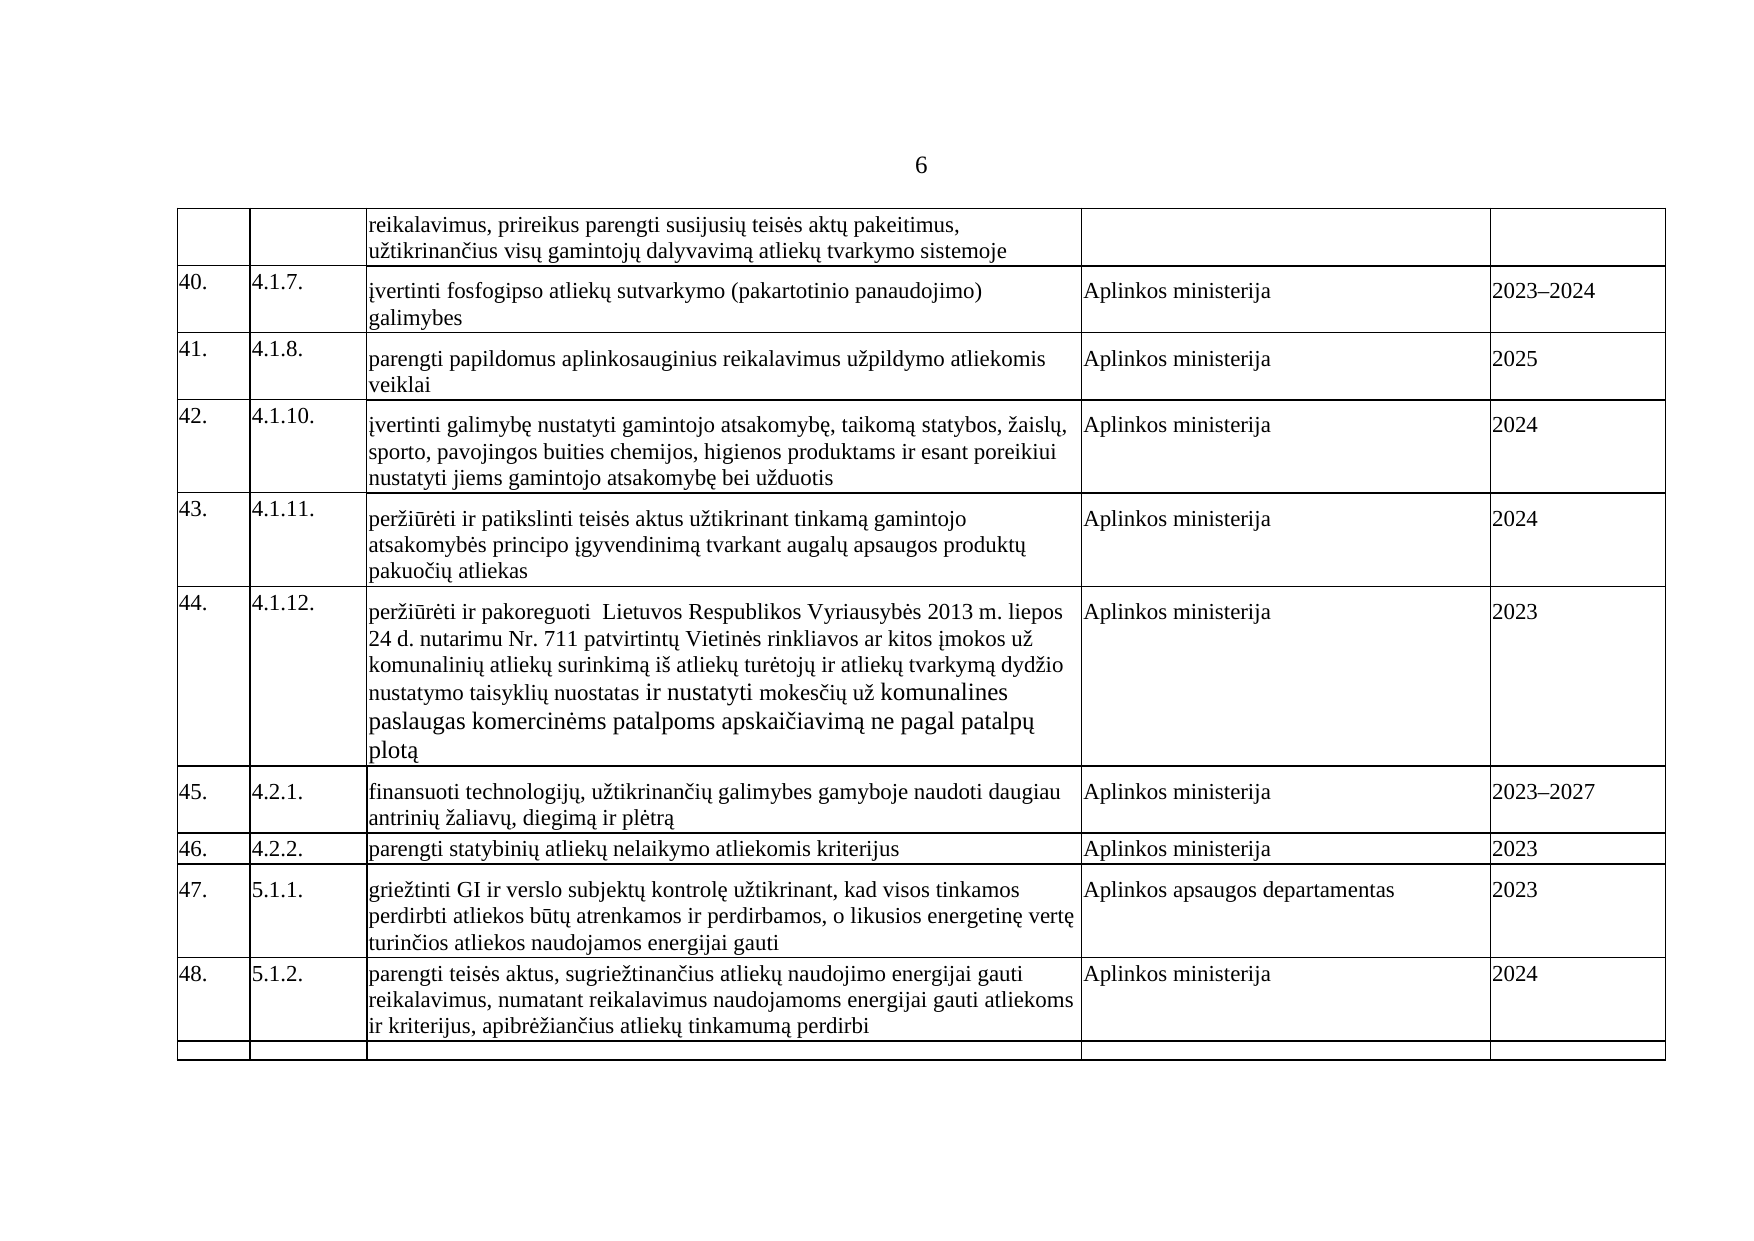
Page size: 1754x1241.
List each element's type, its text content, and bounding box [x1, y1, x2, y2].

table_cell griežtinti GI ir verslo subjektų kontrolę užtikrinant, kad visos tinkamos perdirbti atliekos būtų atrenkamos ir perdirbamos, o likusios energetinę vertę turinčios atliekos naudojamos energijai gauti [368, 865, 1081, 956]
table_cell Aplinkos ministerija [1082, 767, 1490, 832]
table_cell 2023 [1491, 587, 1665, 765]
table_cell Aplinkos apsaugos departamentas [1082, 865, 1490, 956]
table_cell įvertinti galimybę nustatyti gamintojo atsakomybę, taikomą statybos, žaislų, sporto, pavojingos buities chemijos, higienos produktams ir esant poreikiui nustatyti jiems gamintojo atsakomybę bei užduotis [367, 401, 1081, 492]
table_cell 2025 [1491, 333, 1665, 399]
table_cell 2023 [1491, 834, 1665, 863]
table_cell 44. [178, 587, 249, 765]
table_cell [251, 209, 366, 265]
table_cell [1082, 209, 1490, 265]
table_cell 45. [178, 767, 249, 832]
table_cell 2023–2024 [1491, 267, 1665, 332]
table_cell 5.1.2. [251, 958, 366, 1040]
table_cell [251, 1042, 366, 1059]
table_cell 4.1.7. [251, 266, 366, 332]
table_cell Aplinkos ministerija [1082, 267, 1490, 332]
table_cell finansuoti technologijų, užtikrinančių galimybes gamyboje naudoti daugiau antrinių žaliavų, diegimą ir plėtrą [368, 767, 1081, 832]
table_cell 4.2.1. [251, 767, 366, 832]
table_cell 2024 [1491, 401, 1665, 492]
table_cell [178, 1042, 249, 1059]
table_cell parengti teisės aktus, sugriežtinančius atliekų naudojimo energijai gauti reikalavimus, numatant reikalavimus naudojamoms energijai gauti atliekoms ir kriterijus, apibrėžiančius atliekų tinkamumą perdirbi [368, 958, 1081, 1040]
table_cell 46. [178, 834, 249, 863]
table_cell 4.1.8. [251, 333, 366, 399]
table_cell 2023–2027 [1491, 767, 1665, 832]
table_cell parengti statybinių atliekų nelaikymo atliekomis kriterijus [368, 834, 1081, 863]
table_cell 4.2.2. [251, 834, 366, 863]
table_cell 4.1.10. [251, 400, 366, 492]
table_cell Aplinkos ministerija [1082, 587, 1490, 765]
table_cell Aplinkos ministerija [1082, 401, 1490, 492]
table_cell parengti papildomus aplinkosauginius reikalavimus užpildymo atliekomis veiklai [367, 333, 1081, 399]
table_cell 40. [178, 266, 249, 332]
table_cell [1491, 209, 1665, 265]
table_cell [1082, 1042, 1490, 1059]
table_cell Aplinkos ministerija [1082, 834, 1490, 863]
table_cell 2023 [1491, 865, 1665, 956]
table_cell peržiūrėti ir patikslinti teisės aktus užtikrinant tinkamą gamintojo atsakomybės principo įgyvendinimą tvarkant augalų apsaugos produktų pakuočių atliekas [367, 494, 1081, 586]
table_cell [1491, 1042, 1665, 1059]
table_cell 48. [178, 958, 249, 1040]
table_cell [178, 209, 249, 265]
table_cell Aplinkos ministerija [1082, 494, 1490, 586]
table_cell 2024 [1491, 958, 1665, 1040]
table_cell 42. [178, 400, 249, 492]
table_cell 43. [178, 493, 249, 586]
table_cell įvertinti fosfogipso atliekų sutvarkymo (pakartotinio panaudojimo) galimybes [367, 267, 1081, 332]
table_cell reikalavimus, prireikus parengti susijusių teisės aktų pakeitimus, užtikrinančius visų gamintojų dalyvavimą atliekų tvarkymo sistemoje [367, 209, 1081, 265]
table_cell 5.1.1. [251, 865, 366, 956]
table_cell Aplinkos ministerija [1082, 333, 1490, 399]
table_cell 2024 [1491, 494, 1665, 586]
table_cell [368, 1042, 1081, 1059]
table_cell Aplinkos ministerija [1082, 958, 1490, 1040]
table_cell 47. [178, 865, 249, 956]
table_cell 4.1.11. [251, 493, 366, 586]
table_cell peržiūrėti ir pakoreguoti Lietuvos Respublikos Vyriausybės 2013 m. liepos 24 d. nutarimu Nr. 711 patvirtintų Vietinės rinkliavos ar kitos įmokos už komunalinių atliekų surinkimą iš atliekų turėtojų ir atliekų tvarkymą dydžio nustatymo taisyklių nuostatas ir nustatyti mokesčių už komunalines paslaugas komercinėms patalpoms apskaičiavimą ne pagal patalpų plotą [367, 587, 1081, 765]
table_cell 4.1.12. [251, 587, 366, 765]
table_cell 41. [178, 333, 249, 399]
